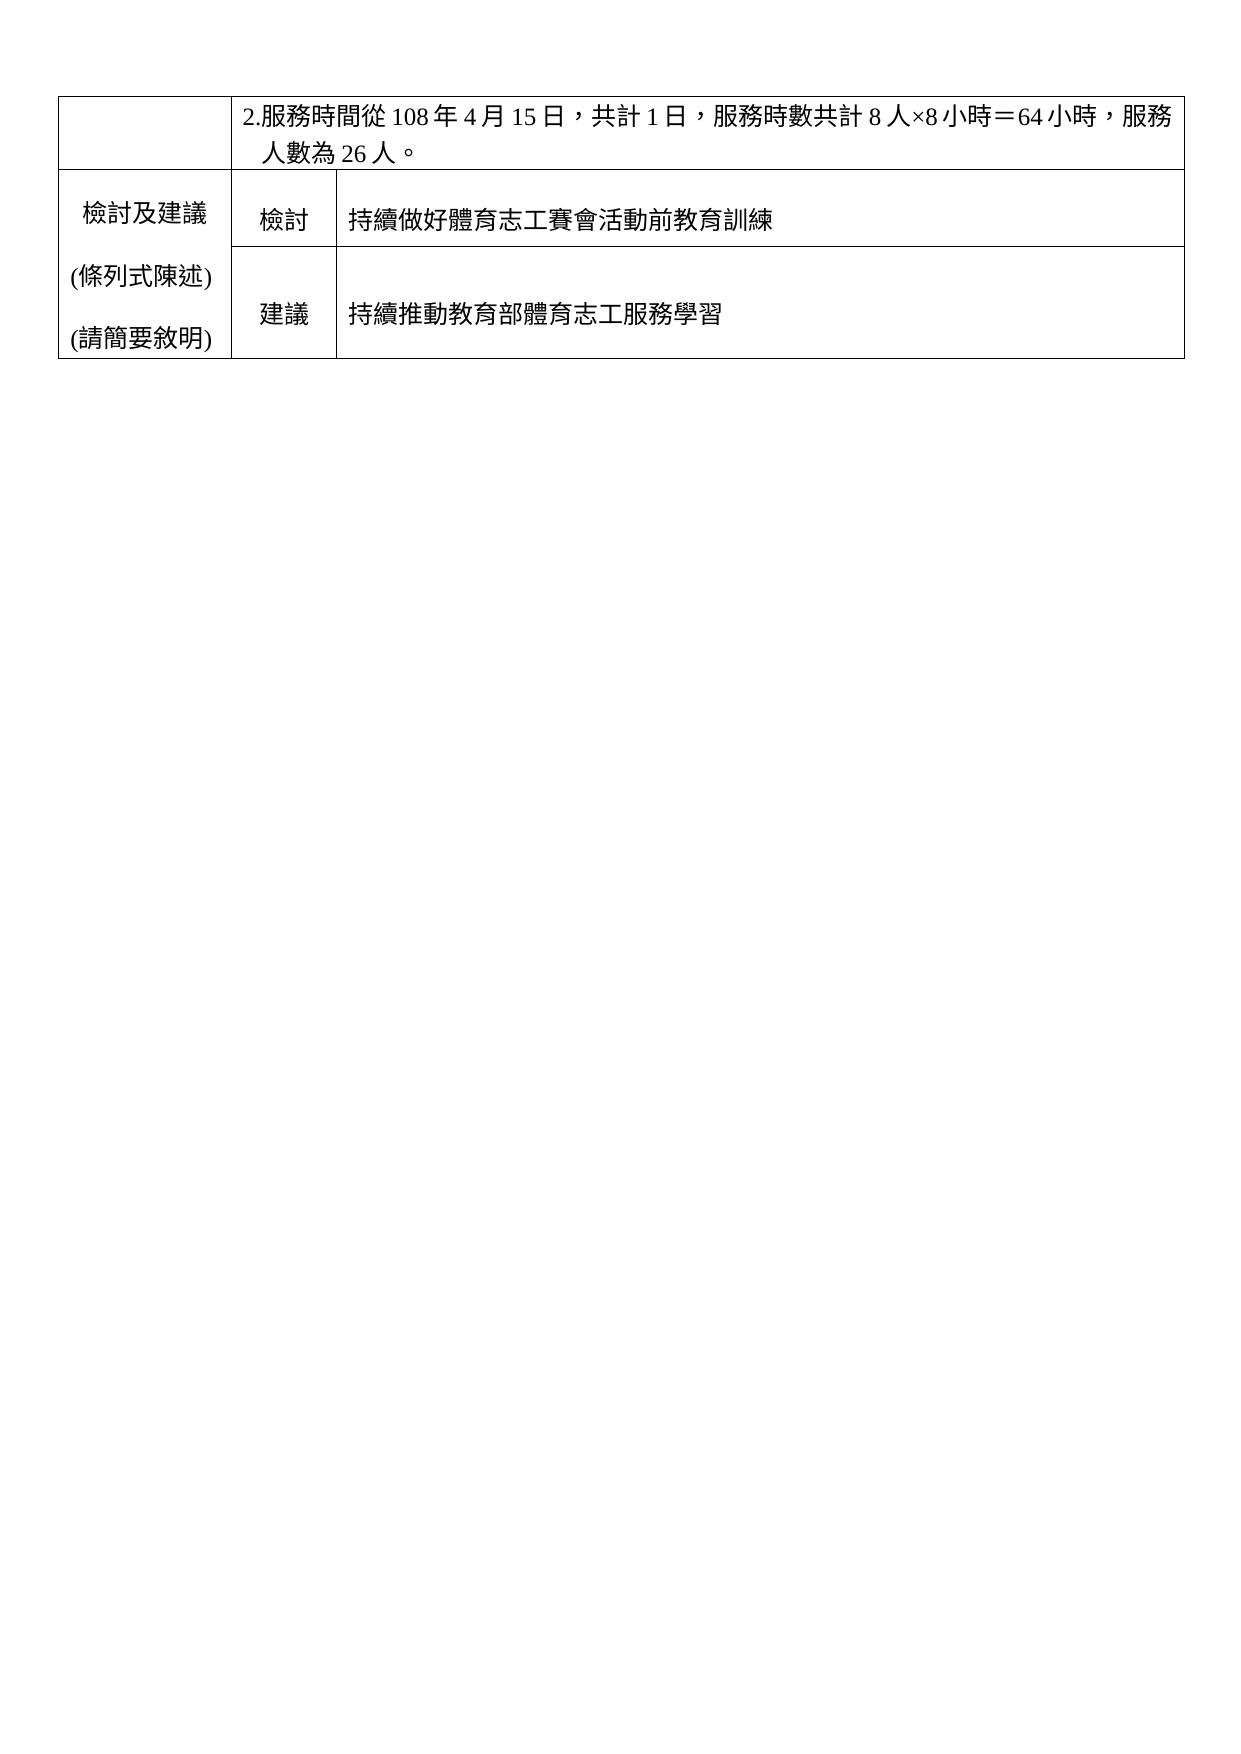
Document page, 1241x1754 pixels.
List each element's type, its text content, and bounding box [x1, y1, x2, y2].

table_cell 檢討 [232, 170, 336, 246]
table_cell 建議 [232, 247, 336, 358]
table_cell 2.服務時間從108年4月15日，共計1日，服務時數共計8人×8小時＝64小時，服務人數為26人。 [232, 97, 1184, 169]
table_cell 檢討及建議 (條列式陳述) (請簡要敘明) [59, 170, 231, 358]
table_cell 持續推動教育部體育志工服務學習 [337, 247, 1184, 358]
table_cell 持續做好體育志工賽會活動前教育訓練 [337, 170, 1184, 246]
table_cell [59, 97, 231, 169]
